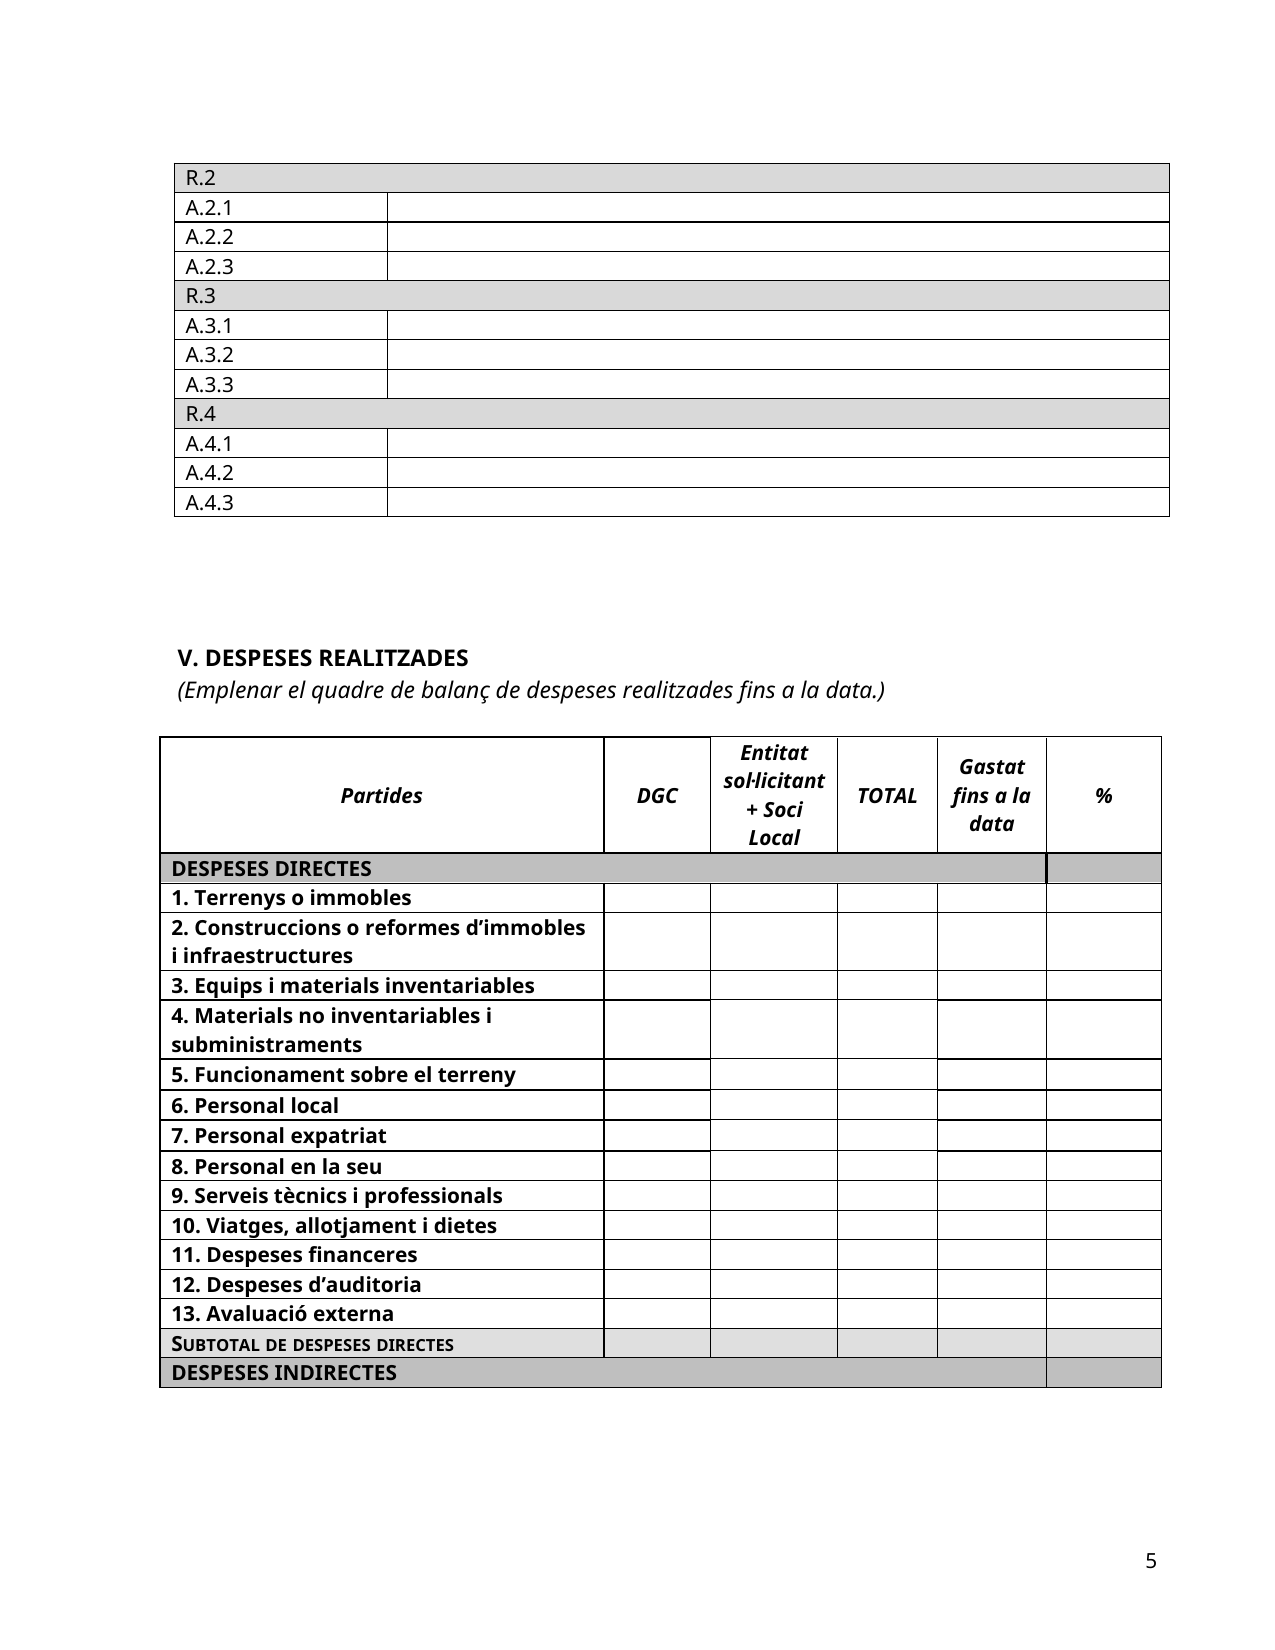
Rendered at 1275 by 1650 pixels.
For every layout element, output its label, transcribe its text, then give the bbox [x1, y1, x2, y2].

table_cell 6. Personal local [161, 1091, 603, 1119]
table_cell [711, 1299, 837, 1328]
table_cell DESPESES DIRECTES [161, 854, 1045, 882]
table_cell [938, 1060, 1046, 1089]
table_cell R.2 [175, 164, 1169, 192]
table_cell [711, 1181, 837, 1210]
table_cell 9. Serveis tècnics i professionals [161, 1181, 603, 1210]
table_cell A.2.3 [175, 252, 387, 280]
table_cell A.2.2 [175, 223, 387, 251]
table_cell A.3.1 [175, 311, 387, 339]
table_cell [1047, 1181, 1161, 1210]
table_header TOTAL [838, 737, 937, 852]
table_cell [1047, 1329, 1161, 1357]
table_cell [605, 1181, 710, 1210]
table_cell [1047, 913, 1161, 970]
table_cell [605, 913, 710, 970]
table_cell [838, 1059, 937, 1089]
table_cell 10. Viatges, allotjament i dietes [161, 1211, 603, 1239]
table_cell [388, 458, 1169, 487]
table_cell A.4.3 [175, 488, 387, 516]
table_cell 8. Personal en la seu [161, 1152, 603, 1180]
table_cell [838, 1000, 937, 1058]
table_cell [711, 913, 837, 970]
table_cell [605, 884, 710, 912]
table_cell [605, 1091, 710, 1119]
table_cell [838, 1181, 937, 1210]
table_cell [938, 913, 1046, 970]
table_cell [605, 1329, 710, 1357]
table_cell [838, 1151, 937, 1180]
table_cell [838, 1211, 937, 1239]
table_cell [838, 1090, 937, 1119]
table_cell [938, 884, 1046, 912]
table_cell A.4.2 [175, 458, 387, 487]
table_cell [1047, 1358, 1161, 1387]
table_header Gastat fins a la data [937, 737, 1046, 852]
table_cell 7. Personal expatriat [161, 1121, 603, 1150]
table_cell [711, 1211, 837, 1239]
table_cell 3. Equips i materials inventariables [161, 971, 603, 999]
table_cell DESPESES INDIRECTES [161, 1358, 1046, 1387]
table_cell 12. Despeses d’auditoria [161, 1270, 603, 1298]
table_cell [938, 1181, 1046, 1210]
table_cell [838, 1299, 937, 1328]
table_header % [1046, 737, 1161, 852]
table_cell [838, 1240, 937, 1269]
table_cell [1047, 1060, 1161, 1089]
table_cell [711, 1090, 837, 1119]
table_cell [1047, 1091, 1161, 1119]
table_cell [605, 1001, 710, 1058]
table_cell [1047, 1121, 1161, 1150]
table_cell [938, 1299, 1046, 1328]
table_cell [838, 913, 937, 970]
table_cell A.3.3 [175, 370, 387, 398]
table_cell [711, 1270, 837, 1298]
table_cell [1047, 1299, 1161, 1328]
table_cell [605, 971, 710, 999]
table_cell [838, 1270, 937, 1298]
table_cell [388, 311, 1169, 339]
table_cell 1. Terrenys o immobles [161, 884, 603, 912]
table_cell [938, 1270, 1046, 1298]
table_cell [605, 1121, 710, 1150]
table_cell [388, 252, 1169, 280]
table_cell A.3.2 [175, 340, 387, 369]
table_cell A.2.1 [175, 193, 387, 221]
table_cell [838, 1329, 937, 1357]
table_cell [711, 884, 837, 912]
table_cell [938, 1152, 1046, 1180]
table_cell [711, 1240, 837, 1269]
text V. DESPESES REALITZADES [177, 642, 1157, 673]
table_cell [711, 1151, 837, 1180]
table_cell [605, 1270, 710, 1298]
table_cell [711, 1120, 837, 1150]
table_cell [1047, 971, 1161, 999]
table_cell [388, 370, 1169, 398]
table_cell Subtotal de despeses directes [161, 1329, 603, 1357]
table_cell [938, 1001, 1046, 1058]
table_cell [1047, 1001, 1161, 1058]
text (Emplenar el quadre de balanç de despeses realitzades fins a la data.) [177, 673, 1157, 705]
table_cell [838, 884, 937, 912]
table_cell [938, 1329, 1046, 1357]
table_cell 4. Materials no inventariables i subministraments [161, 1001, 603, 1058]
table_cell [1047, 1152, 1161, 1180]
table_cell [938, 1240, 1046, 1269]
table_cell [938, 1091, 1046, 1119]
table_cell [938, 1121, 1046, 1150]
table_cell R.3 [175, 281, 1169, 310]
table_cell [388, 193, 1169, 221]
table_cell 5. Funcionament sobre el terreny [161, 1060, 603, 1089]
table_cell [838, 971, 937, 999]
table_cell [711, 1059, 837, 1089]
table_cell [1048, 854, 1161, 882]
table_cell [711, 1329, 837, 1357]
table_cell [1047, 1211, 1161, 1239]
table_header DGC [605, 738, 710, 852]
table_cell [605, 1060, 710, 1089]
table_cell [605, 1211, 710, 1239]
table_cell 11. Despeses financeres [161, 1240, 603, 1269]
table_cell [605, 1240, 710, 1269]
table_header Entitat sol·licitant + Soci Local [711, 737, 837, 852]
table_cell [388, 429, 1169, 457]
table_cell [938, 1211, 1046, 1239]
table_cell [838, 1120, 937, 1150]
table_cell [711, 1000, 837, 1058]
table_cell 2. Construccions o reformes d’immobles i infraestructures [161, 913, 603, 970]
table_cell A.4.1 [175, 429, 387, 457]
table_cell R.4 [175, 399, 1169, 428]
table_cell [605, 1152, 710, 1180]
table_header Partides [161, 738, 603, 852]
table_cell [388, 488, 1169, 516]
table_cell [388, 223, 1169, 251]
table_cell [1047, 884, 1161, 912]
table_cell 13. Avaluació externa [161, 1299, 603, 1328]
table_cell [605, 1299, 710, 1328]
table_cell [711, 971, 837, 999]
table_cell [1047, 1240, 1161, 1269]
table_cell [388, 340, 1169, 369]
table_cell [938, 971, 1046, 999]
table_cell [1047, 1270, 1161, 1298]
